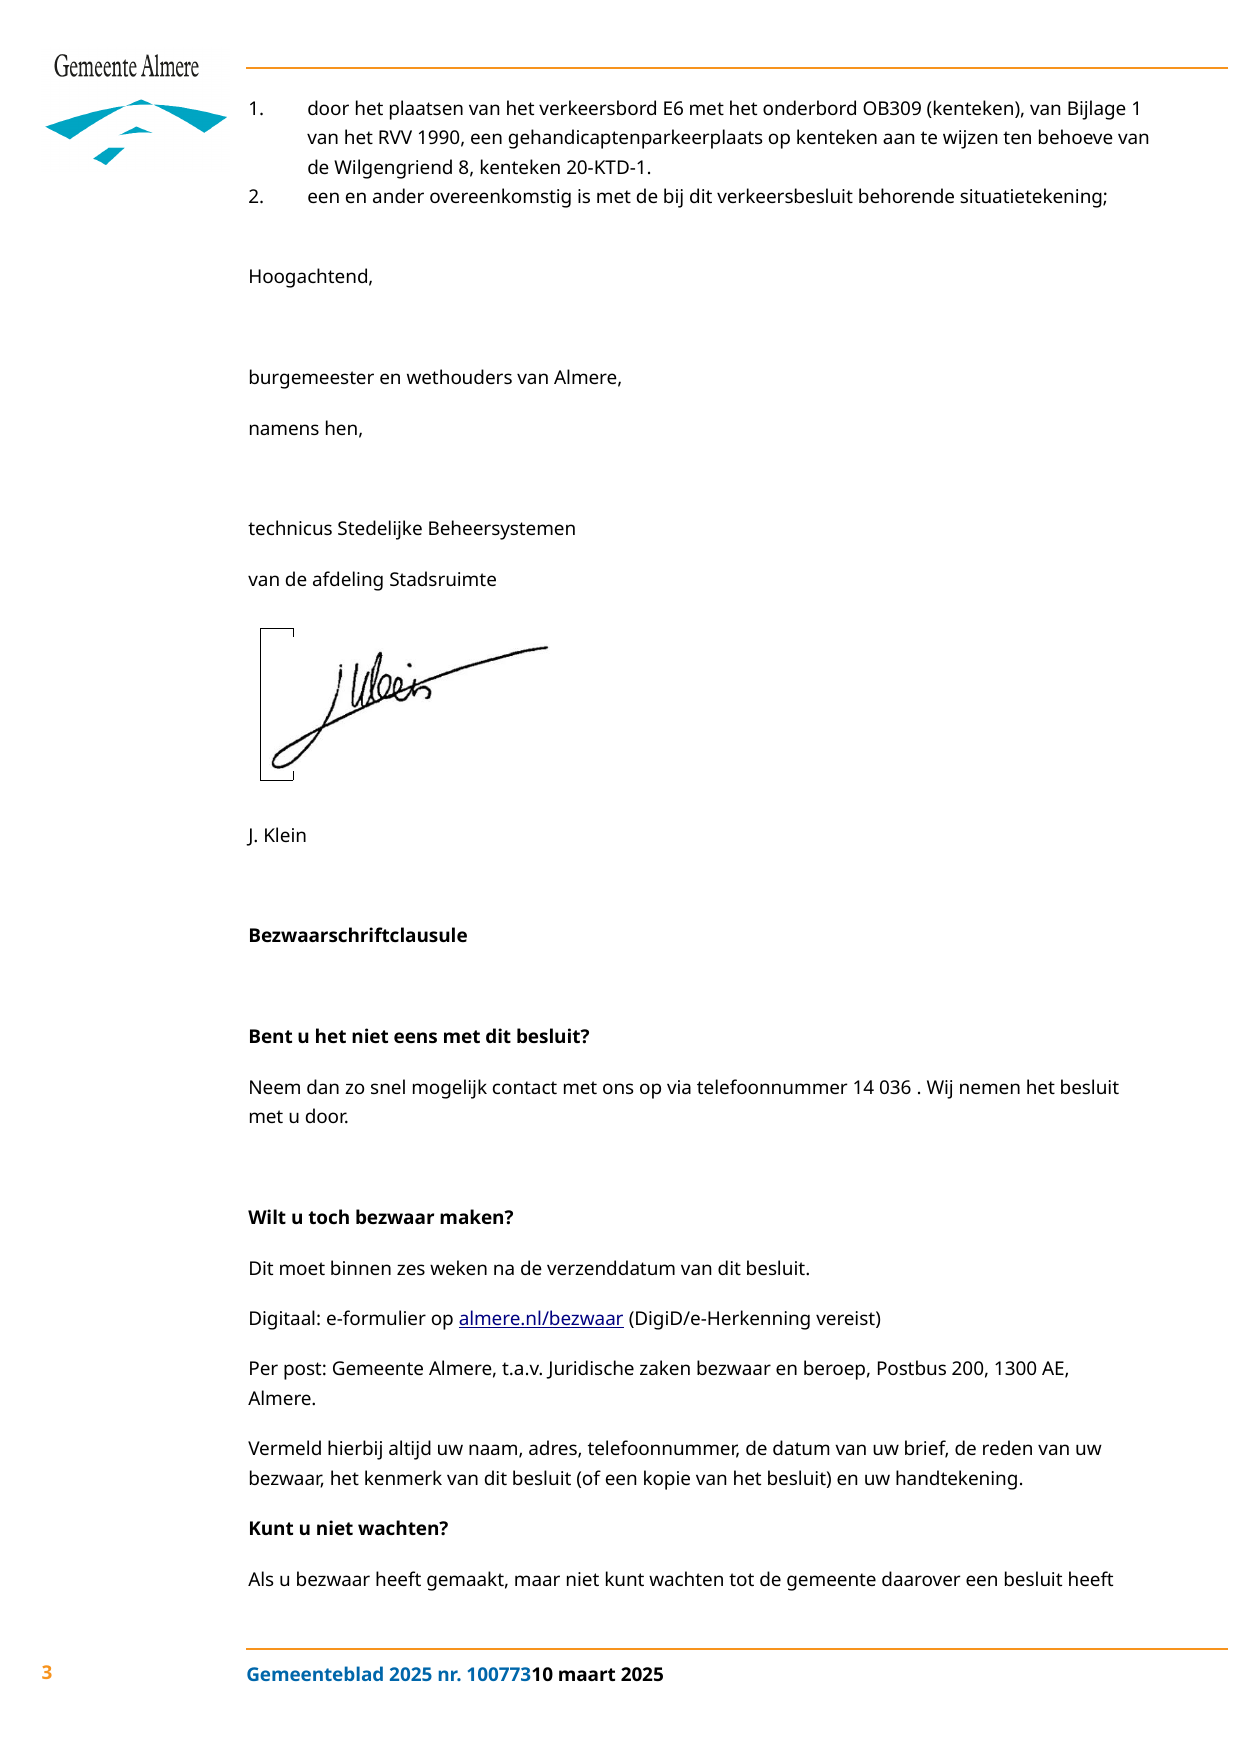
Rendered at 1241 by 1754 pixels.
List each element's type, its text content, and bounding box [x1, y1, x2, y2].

text Vermeld hierbij altijd uw naam, adres, telefoonnummer, de datum van uw brief, de reden van uw bezwaar, het kenmerk van dit besluit (of een kopie van het besluit) en uw handtekening. [248, 1436, 1152, 1491]
text Bezwaarschriftclausule [248, 923, 1152, 948]
text Wilt u toch bezwaar maken? [248, 1204, 1152, 1230]
list door het plaatsen van het verkeersbord E6 met het onderbord OB309 (kenteken), van Bijlage 1 van het RVV 1990, een gehandicaptenparkeerplaats op kenteken aan te wijzen ten behoeve van de Wilgengriend 8, kenteken 20-KTD-1. [248, 95, 1152, 180]
text namens hen, [248, 415, 1152, 441]
text technicus Stedelijke Beheersystemen [248, 516, 1152, 541]
text Kunt u niet wachten? [248, 1516, 1152, 1541]
text Hoogachtend, [248, 263, 1152, 289]
text Per post: Gemeente Almere, t.a.v. Juridische zaken bezwaar en beroep, Postbus 200, 1300 AE, Almere. [248, 1356, 1152, 1411]
text J. Klein [248, 822, 1152, 848]
text Neem dan zo snel mogelijk contact met ons op via telefoonnummer 14 036 . Wij nemen het besluit met u door. [248, 1074, 1152, 1129]
picture [41, 47, 231, 172]
picture [268, 637, 550, 771]
text Dit moet binnen zes weken na de verzenddatum van dit besluit. [248, 1255, 1152, 1281]
text Digitaal: e-formulier op almere.nl/bezwaar (DigiD/e-Herkenning vereist) [248, 1305, 1152, 1331]
text Als u bezwaar heeft gemaakt, maar niet kunt wachten tot de gemeente daarover een besluit heeft [248, 1566, 1152, 1592]
text Bent u het niet eens met dit besluit? [248, 1023, 1152, 1049]
text van de afdeling Stadsruimte [248, 566, 1152, 592]
text burgemeester en wethouders van Almere, [248, 364, 1152, 390]
list een en ander overeenkomstig is met de bij dit verkeersbesluit behorende situatietekening; [248, 183, 1152, 209]
